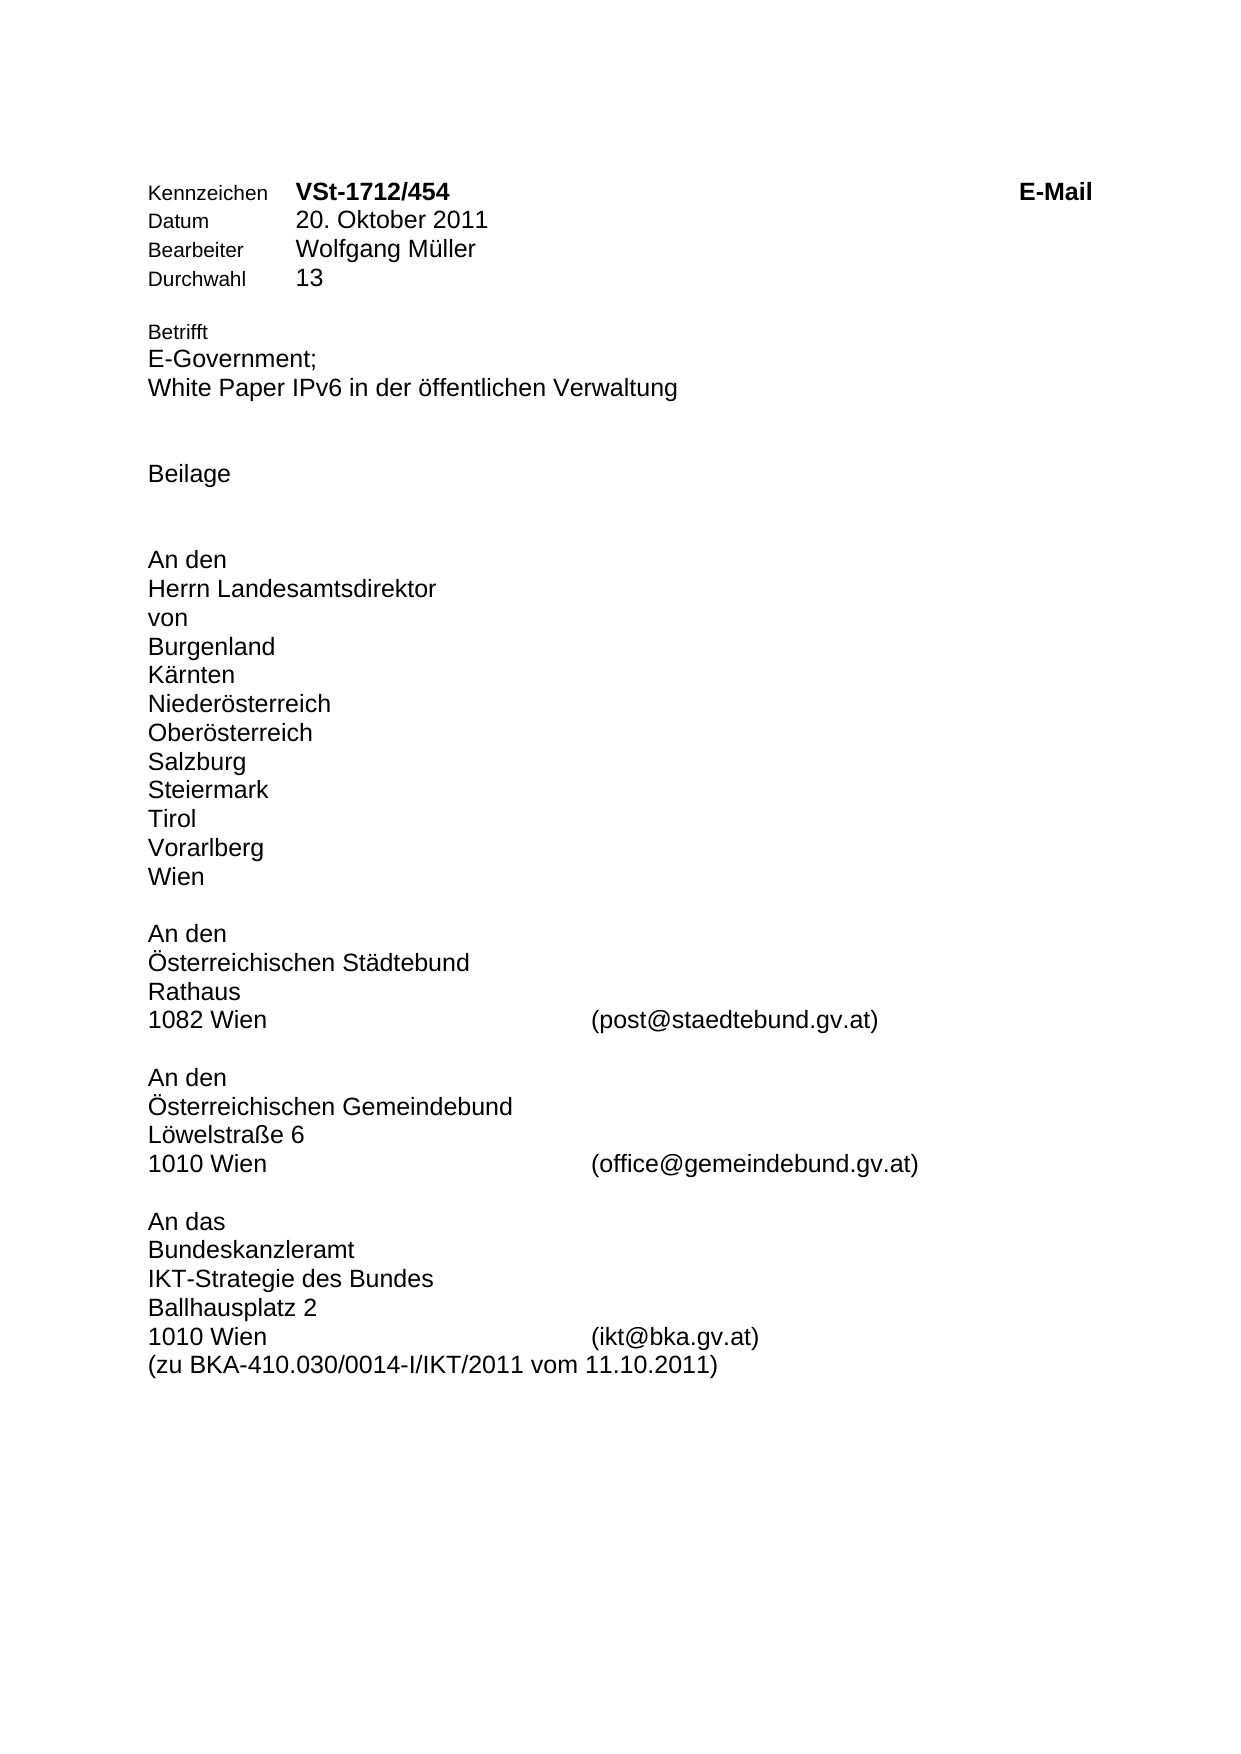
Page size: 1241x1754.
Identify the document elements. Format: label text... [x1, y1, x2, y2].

text Löwelstraße 6 [148, 1120, 1092, 1149]
text An den [148, 545, 1092, 574]
text Datum 20. Oktober 2011 [148, 205, 1092, 234]
text Tirol [148, 804, 1092, 833]
text IKT-Strategie des Bundes [148, 1264, 1092, 1293]
text Burgenland [148, 632, 1092, 660]
text 1010 Wien (office@gemeindebund.gv.at) [148, 1149, 1092, 1178]
text Österreichischen Gemeindebund [148, 1092, 1092, 1120]
text Österreichischen Städtebund [148, 948, 1092, 977]
text An den [148, 1063, 1092, 1092]
text E-Government; [148, 344, 1092, 373]
text Niederösterreich [148, 689, 1092, 718]
text von [148, 603, 1092, 632]
text (zu BKA-410.030/0014-I/IKT/2011 vom 11.10.2011) [148, 1350, 1092, 1379]
text Kennzeichen VSt-1712/454 E-Mail [148, 176, 1092, 205]
text Betrifft [148, 320, 1092, 344]
text An den [148, 919, 1092, 948]
text Kärnten [148, 660, 1092, 689]
text 1082 Wien (post@staedtebund.gv.at) [148, 1005, 1092, 1034]
text White Paper IPv6 in der öffentlichen Verwaltung [148, 373, 1092, 402]
text Bundeskanzleramt [148, 1235, 1092, 1264]
text Beilage [148, 459, 1092, 488]
text Bearbeiter Wolfgang Müller [148, 234, 1092, 263]
text Vorarlberg [148, 833, 1092, 862]
text Ballhausplatz 2 [148, 1293, 1092, 1322]
text An das [148, 1207, 1092, 1235]
text Rathaus [148, 977, 1092, 1005]
text Salzburg [148, 747, 1092, 775]
text Durchwahl 13 [148, 263, 1092, 291]
text 1010 Wien (ikt@bka.gv.at) [148, 1322, 1092, 1350]
text Oberösterreich [148, 718, 1092, 747]
text Steiermark [148, 775, 1092, 804]
text Wien [148, 862, 1092, 890]
text Herrn Landesamtsdirektor [148, 574, 1092, 603]
